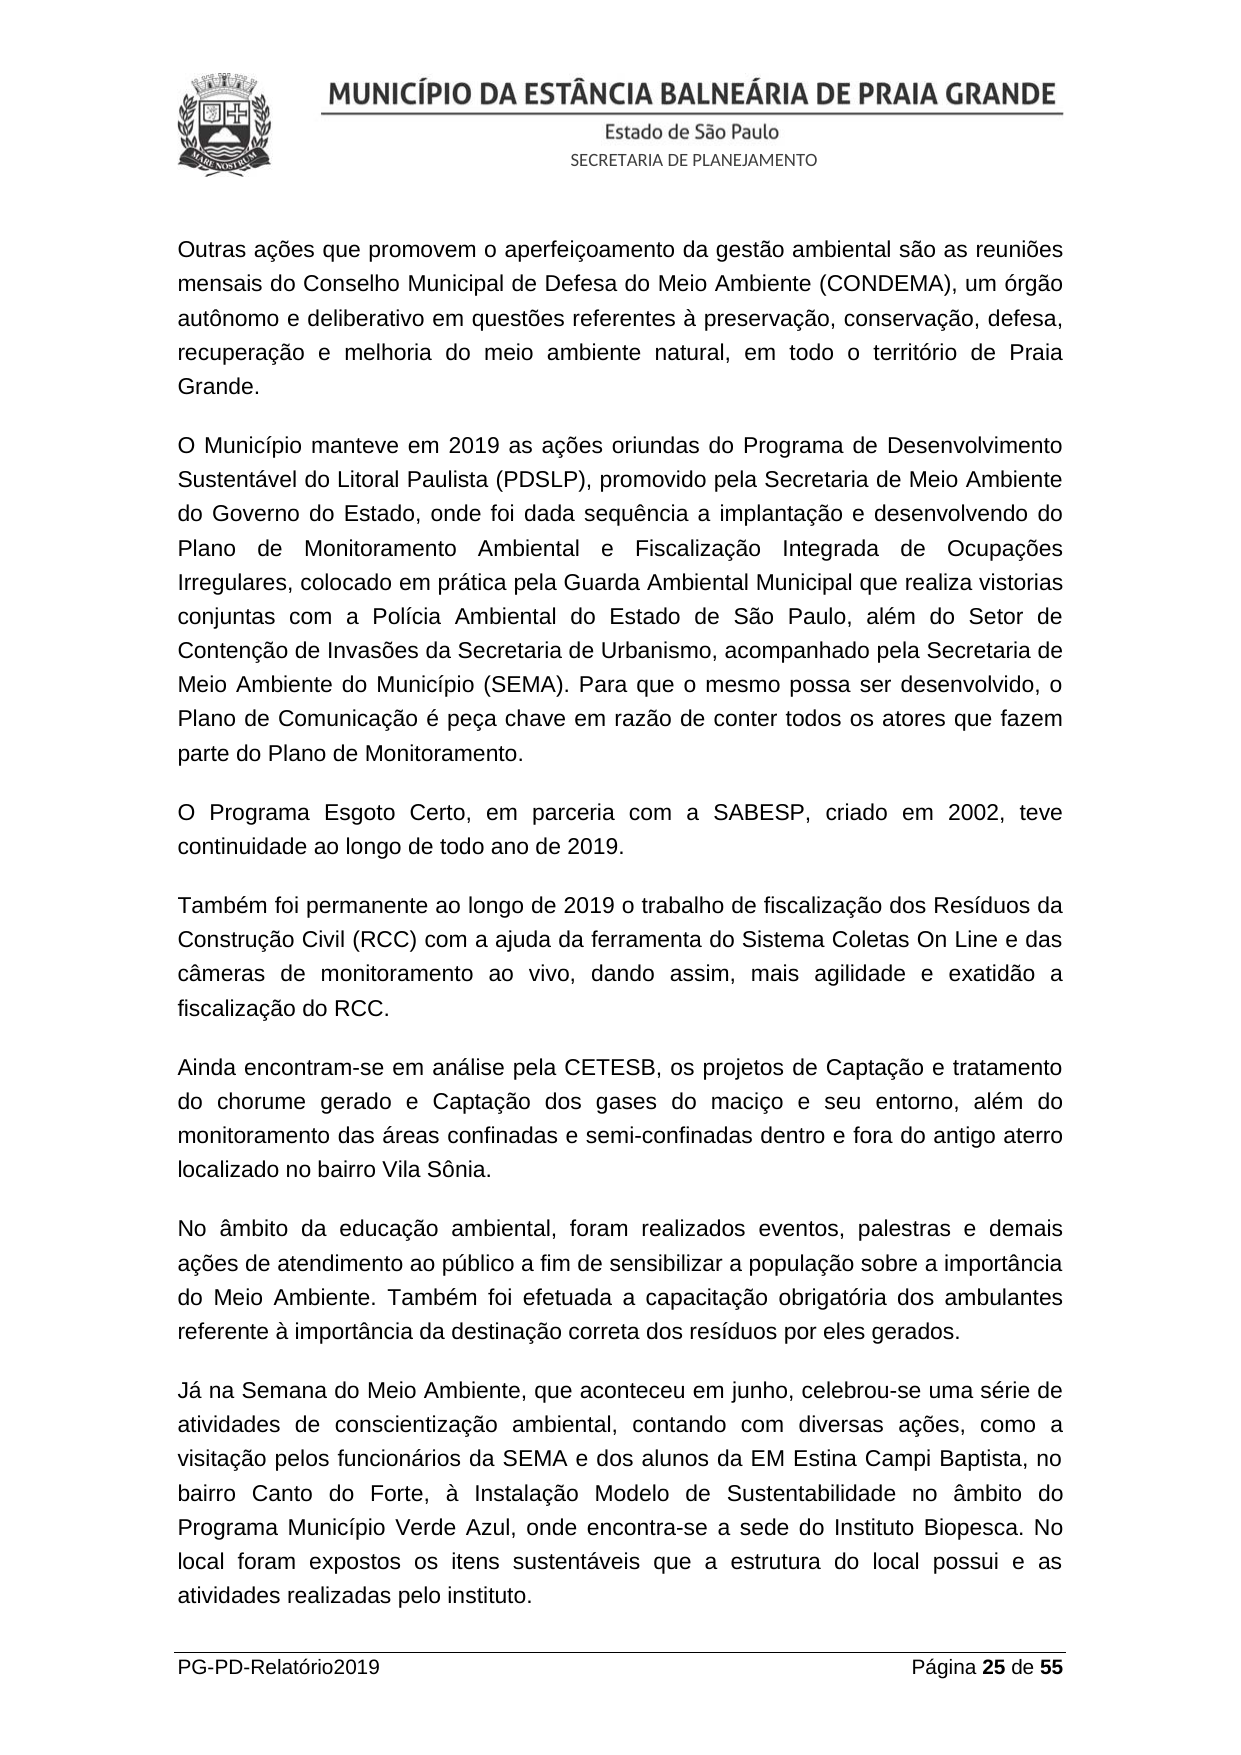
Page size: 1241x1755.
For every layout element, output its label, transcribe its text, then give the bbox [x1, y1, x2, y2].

text O Programa Esgoto Certo, em parceria com a SABESP, criado em 2002, teve continuidade ao longo de todo ano de 2019. [177, 799, 1063, 859]
text Também foi permanente ao longo de 2019 o trabalho de fiscalização dos Resíduos da Construção Civil (RCC) com a ajuda da ferramenta do Sistema Coletas On Line e das câmeras de monitoramento ao vivo, dando assim, mais agilidade e exatidão a fiscalização do RCC. [177, 892, 1063, 1021]
text Outras ações que promovem o aperfeiçoamento da gestão ambiental são as reuniões mensais do Conselho Municipal de Defesa do Meio Ambiente (CONDEMA), um órgão autônomo e deliberativo em questões referentes à preservação, conservação, defesa, recuperação e melhoria do meio ambiente natural, em todo o território de Praia Grande. [177, 236, 1063, 399]
text Já na Semana do Meio Ambiente, que aconteceu em junho, celebrou-se uma série de atividades de conscientização ambiental, contando com diversas ações, como a visitação pelos funcionários da SEMA e dos alunos da EM Estina Campi Baptista, no bairro Canto do Forte, à Instalação Modelo de Sustentabilidade no âmbito do Programa Município Verde Azul, onde encontra-se a sede do Instituto Biopesca. No local foram expostos os itens sustentáveis que a estrutura do local possui e as atividades realizadas pelo instituto. [177, 1377, 1063, 1608]
text No âmbito da educação ambiental, foram realizados eventos, palestras e demais ações de atendimento ao público a fim de sensibilizar a população sobre a importância do Meio Ambiente. Também foi efetuada a capacitação obrigatória dos ambulantes referente à importância da destinação correta dos resíduos por eles gerados. [177, 1215, 1063, 1344]
text O Município manteve em 2019 as ações oriundas do Programa de Desenvolvimento Sustentável do Litoral Paulista (PDSLP), promovido pela Secretaria de Meio Ambiente do Governo do Estado, onde foi dada sequência a implantação e desenvolvendo do Plano de Monitoramento Ambiental e Fiscalização Integrada de Ocupações Irregulares, colocado em prática pela Guarda Ambiental Municipal que realiza vistorias conjuntas com a Polícia Ambiental do Estado de São Paulo, além do Setor de Contenção de Invasões da Secretaria de Urbanismo, acompanhado pela Secretaria de Meio Ambiente do Município (SEMA). Para que o mesmo possa ser desenvolvido, o Plano de Comunicação é peça chave em razão de conter todos os atores que fazem parte do Plano de Monitoramento. [177, 432, 1063, 766]
text Ainda encontram-se em análise pela CETESB, os projetos de Captação e tratamento do chorume gerado e Captação dos gases do maciço e seu entorno, além do monitoramento das áreas confinadas e semi-confinadas dentro e fora do antigo aterro localizado no bairro Vila Sônia. [177, 1054, 1063, 1183]
